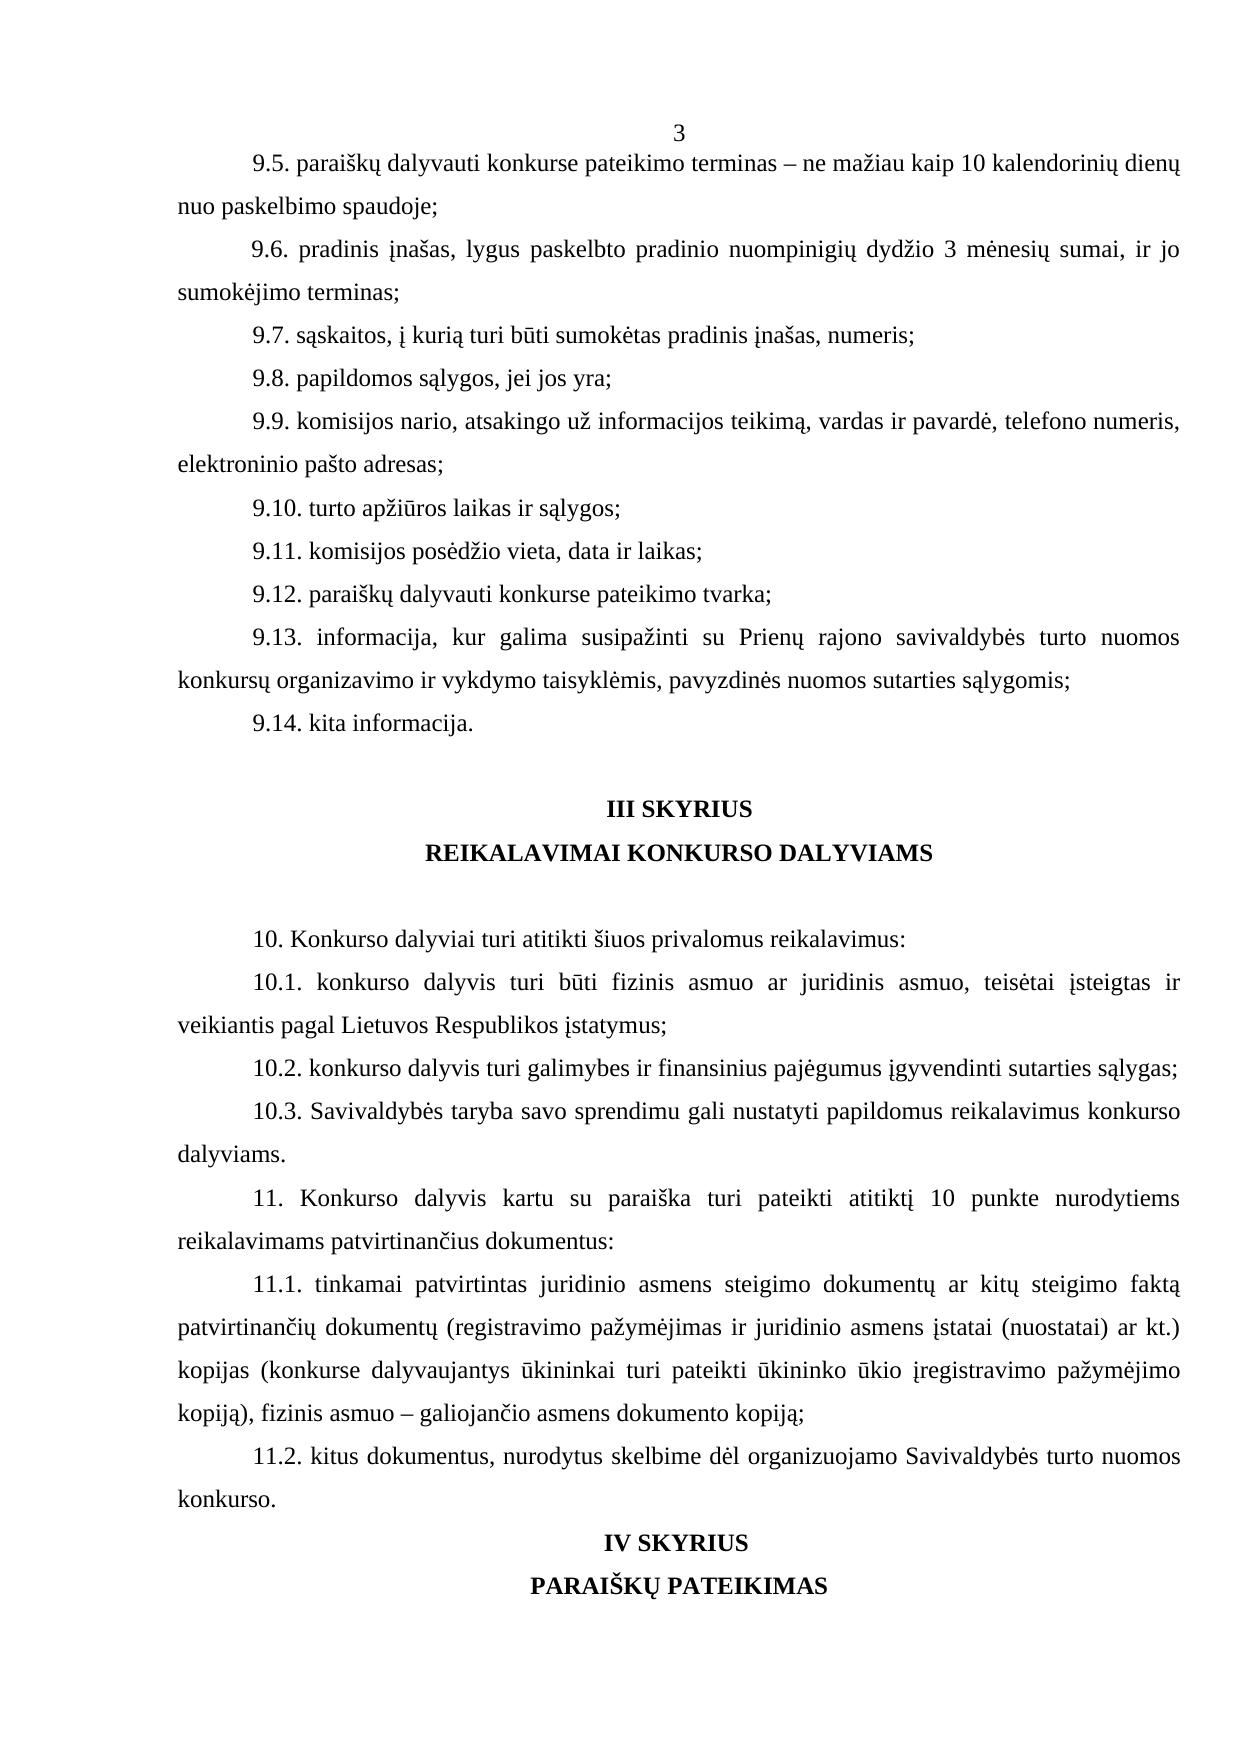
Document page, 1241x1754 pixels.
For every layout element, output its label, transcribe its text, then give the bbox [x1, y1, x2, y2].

text III SKYRIUS [177, 794, 1181, 823]
text 11.1. tinkamai patvirtintas juridinio asmens steigimo dokumentų ar kitų steigimo faktą patvirtinančių dokumentų (registravimo pažymėjimas ir juridinio asmens įstatai (nuostatai) ar kt.) kopijas (konkurse dalyvaujantys ūkininkai turi pateikti ūkininko ūkio įregistravimo pažymėjimo kopiją), fizinis asmuo – galiojančio asmens dokumento kopiją; [177, 1269, 1181, 1427]
text 10. Konkurso dalyviai turi atitikti šiuos privalomus reikalavimus: [177, 924, 1181, 953]
text 9.7. sąskaitos, į kurią turi būti sumokėtas pradinis įnašas, numeris; [177, 320, 1181, 349]
text 9.8. papildomos sąlygos, jei jos yra; [177, 363, 1181, 392]
text 9.5. paraiškų dalyvauti konkurse pateikimo terminas – ne mažiau kaip 10 kalendorinių dienų nuo paskelbimo spaudoje; [177, 148, 1181, 219]
text 9.12. paraiškų dalyvauti konkurse pateikimo tvarka; [177, 579, 1181, 608]
text 9.14. kita informacija. [177, 708, 1181, 737]
text 10.3. Savivaldybės taryba savo sprendimu gali nustatyti papildomus reikalavimus konkurso dalyviams. [177, 1096, 1181, 1168]
text 9.11. komisijos posėdžio vieta, data ir laikas; [177, 536, 1181, 564]
text REIKALAVIMAI KONKURSO DALYVIAMS [177, 838, 1181, 866]
text IV SKYRIUS [177, 1528, 1181, 1556]
text 9.10. turto apžiūros laikas ir sąlygos; [177, 493, 1181, 521]
text 10.1. konkurso dalyvis turi būti fizinis asmuo ar juridinis asmuo, teisėtai įsteigtas ir veikiantis pagal Lietuvos Respublikos įstatymus; [177, 967, 1181, 1039]
text 9.9. komisijos nario, atsakingo už informacijos teikimą, vardas ir pavardė, telefono numeris, elektroninio pašto adresas; [177, 406, 1181, 478]
text 9.13. informacija, kur galima susipažinti su Prienų rajono savivaldybės turto nuomos konkursų organizavimo ir vykdymo taisyklėmis, pavyzdinės nuomos sutarties sąlygomis; [177, 622, 1181, 694]
text 11.2. kitus dokumentus, nurodytus skelbime dėl organizuojamo Savivaldybės turto nuomos konkurso. [177, 1441, 1181, 1513]
text PARAIŠKų PATEIKIMAS [177, 1571, 1181, 1599]
text 9.6. pradinis įnašas, lygus paskelbto pradinio nuompinigių dydžio 3 mėnesių sumai, ir jo sumokėjimo terminas; [177, 234, 1181, 306]
text 10.2. konkurso dalyvis turi galimybes ir finansinius pajėgumus įgyvendinti sutarties sąlygas; [177, 1053, 1181, 1082]
text 11. Konkurso dalyvis kartu su paraiška turi pateikti atitiktį 10 punkte nurodytiems reikalavimams patvirtinančius dokumentus: [177, 1183, 1181, 1254]
